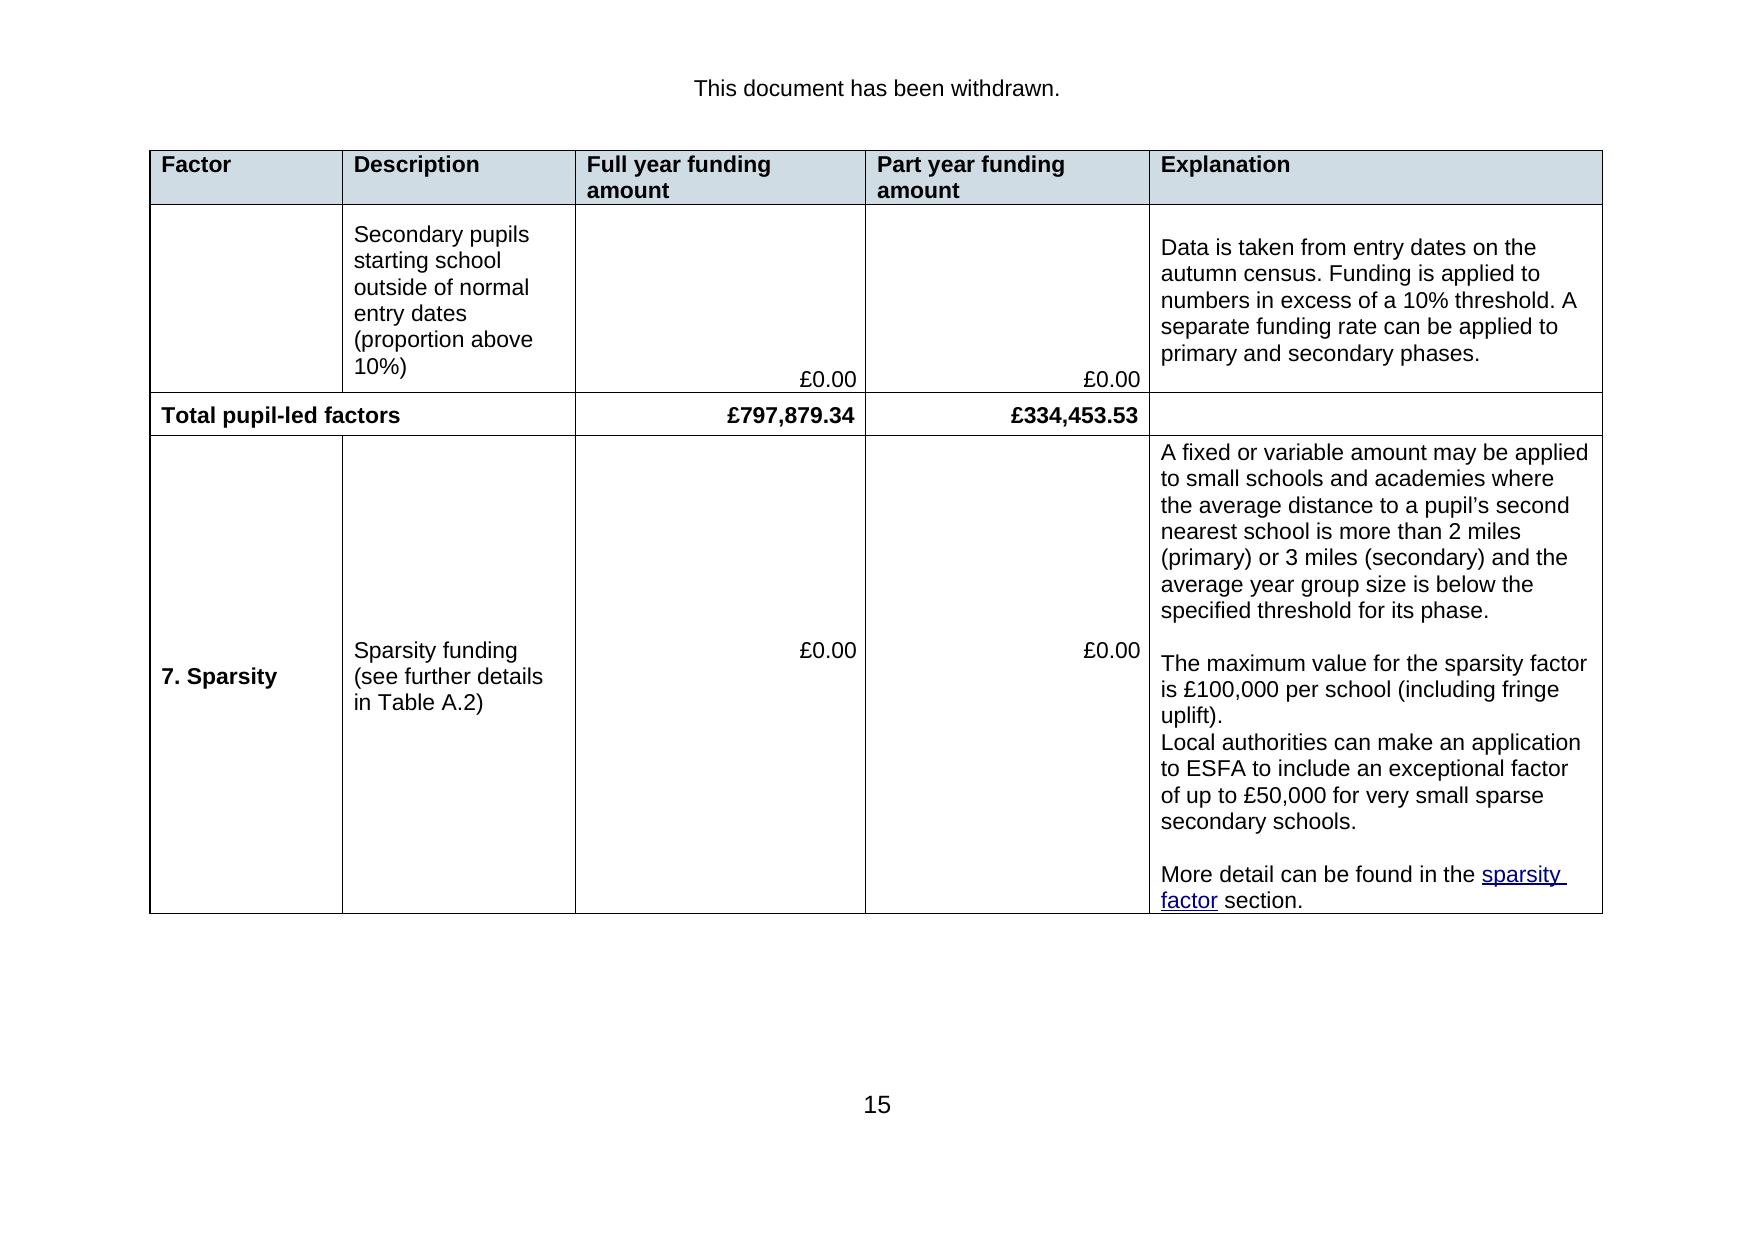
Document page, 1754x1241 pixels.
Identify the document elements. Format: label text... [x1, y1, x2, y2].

table_cell £0.00 [576, 436, 865, 913]
table_cell 7. Sparsity [151, 436, 342, 913]
table_header Explanation [1150, 151, 1602, 204]
table_header Factor [151, 151, 342, 204]
table_cell A fixed or variable amount may be applied to small schools and academies where the average distance to a pupil’s second nearest school is more than 2 miles (primary) or 3 miles (secondary) and the average year group size is below the specified threshold for its phase. The maximum value for the sparsity factor is £100,000 per school (including fringe uplift). Local authorities can make an application to ESFA to include an exceptional factor of up to £50,000 for very small sparse secondary schools. More detail can be found in the sparsity factor section. [1150, 436, 1602, 913]
table_cell £0.00 [866, 205, 1149, 392]
table_cell [151, 205, 342, 392]
table_cell £797,879.34 [576, 393, 865, 435]
table_cell Total pupil-led factors [151, 393, 575, 435]
table_cell £0.00 [576, 205, 865, 392]
table_cell £0.00 [866, 436, 1149, 913]
table_cell Sparsity funding (see further details in Table A.2) [343, 436, 575, 913]
table_header Part year funding amount [866, 151, 1149, 204]
table_cell [1150, 393, 1602, 435]
table_cell £334,453.53 [866, 393, 1149, 435]
table_header Description [343, 151, 575, 204]
table_header Full year funding amount [576, 151, 865, 204]
table_cell Data is taken from entry dates on the autumn census. Funding is applied to numbers in excess of a 10% threshold. A separate funding rate can be applied to primary and secondary phases. [1150, 205, 1602, 392]
table_cell Secondary pupils starting school outside of normal entry dates (proportion above 10%) [343, 205, 575, 392]
